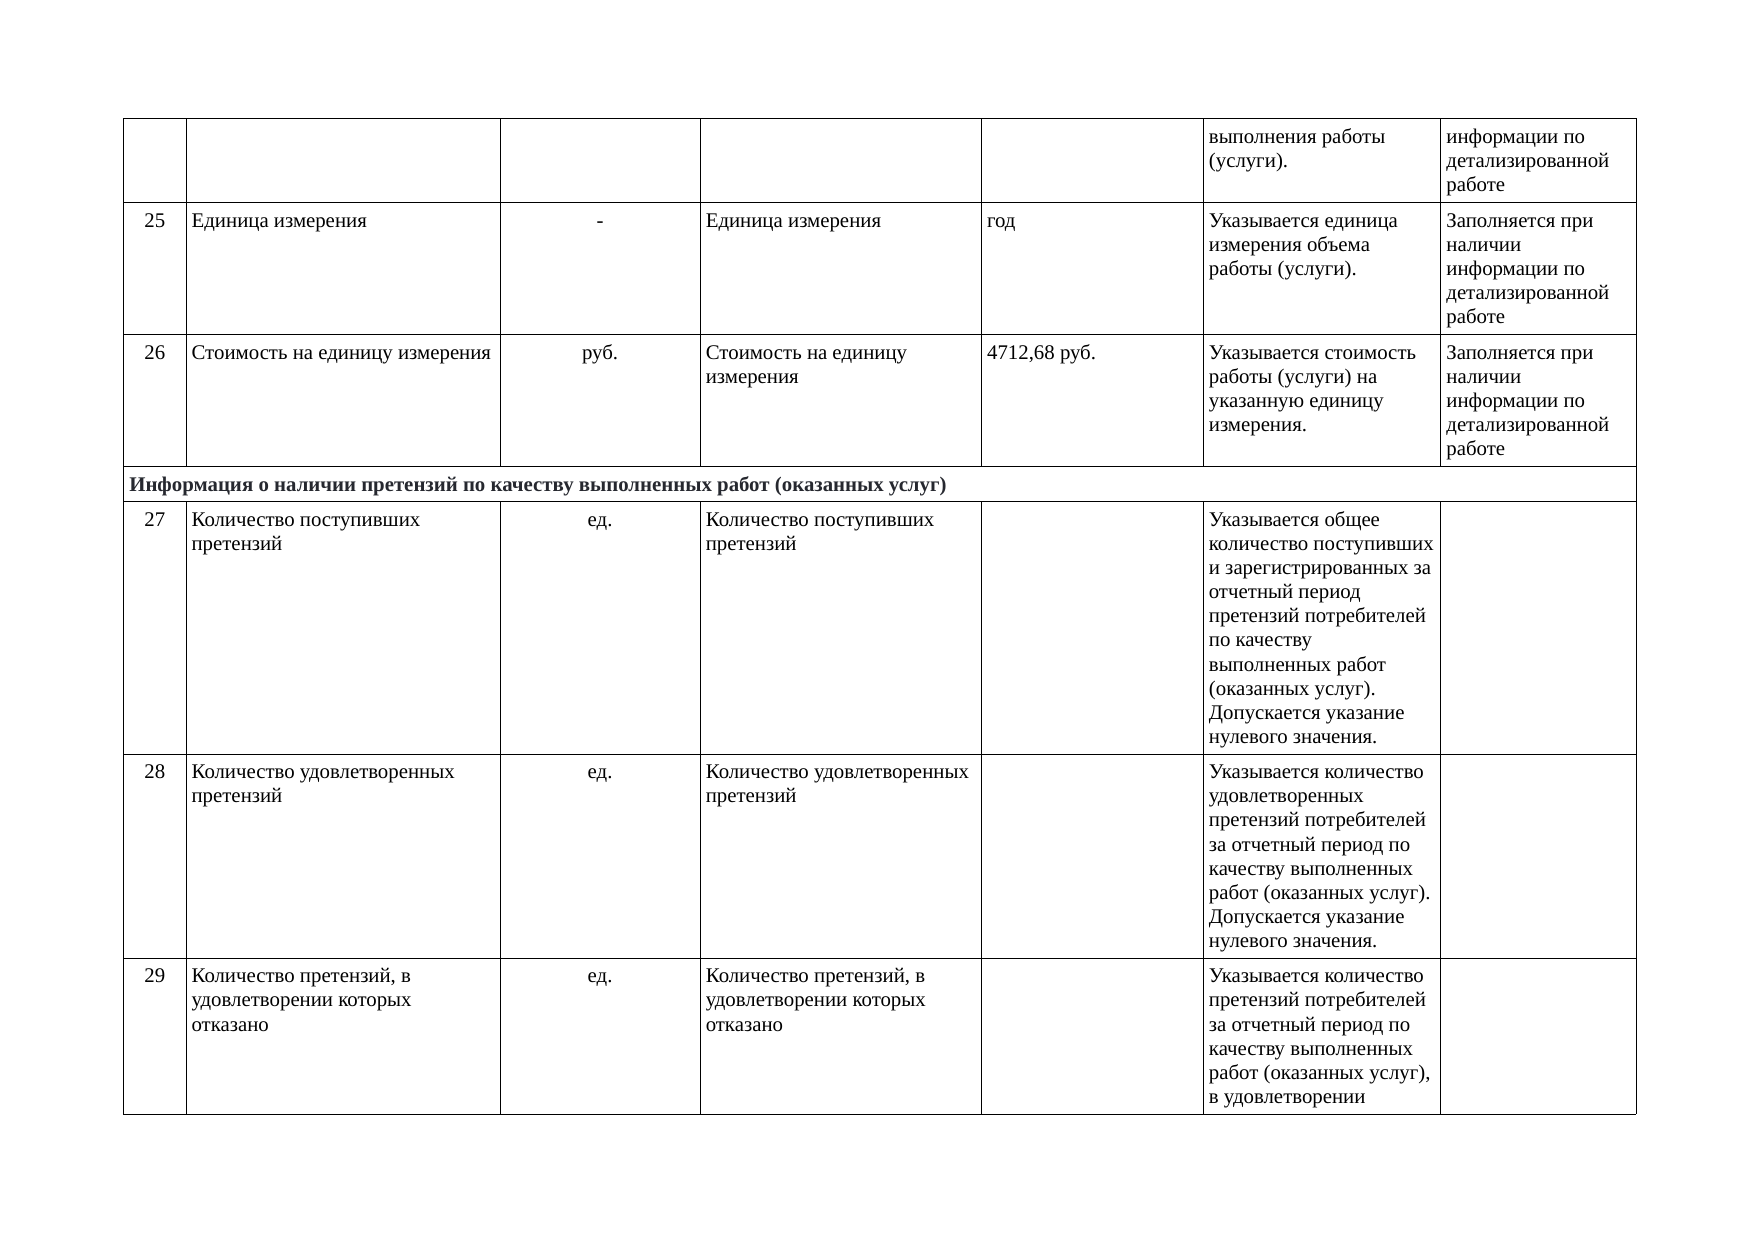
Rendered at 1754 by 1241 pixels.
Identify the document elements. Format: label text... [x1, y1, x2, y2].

table_cell Количество удовлетворенных претензий [187, 755, 500, 957]
table_cell 28 [124, 755, 186, 957]
table_cell Единица измерения [701, 203, 981, 334]
table_cell [982, 959, 1203, 1113]
table_cell [187, 119, 500, 202]
table_cell Количество претензий, в удовлетворении которых отказано [701, 959, 981, 1113]
table_cell - [501, 119, 700, 202]
table_cell 4712,68 руб. [982, 335, 1203, 466]
table_cell ед. [501, 959, 700, 1113]
table_cell Единица измерения [187, 203, 500, 334]
table_cell год [982, 203, 1203, 334]
table_cell 27 [124, 502, 186, 753]
table_cell Количество поступивших претензий [187, 502, 500, 753]
table_cell [124, 119, 186, 202]
table_cell Заполняется при наличии информации по детализированной работе [1441, 203, 1636, 334]
table_cell 25 [124, 203, 186, 334]
table_cell руб. [501, 335, 700, 466]
table_cell Стоимость на единицу измерения [701, 335, 981, 466]
table_cell [982, 502, 1203, 753]
table_cell [1441, 959, 1636, 1113]
table_cell информации по детализированной работе [1441, 119, 1636, 202]
table_cell выполнения работы (услуги). [1204, 119, 1440, 202]
table_cell Заполняется при наличии информации по детализированной работе [1441, 335, 1636, 466]
table_cell Информация о наличии претензий по качеству выполненных работ (оказанных услуг) [124, 467, 1636, 501]
table_cell Указывается общее количество поступивших и зарегистрированных за отчетный период претензий потребителей по качеству выполненных работ (оказанных услуг). Допускается указание нулевого значения. [1204, 502, 1440, 753]
table_cell Количество претензий, в удовлетворении которых отказано [187, 959, 500, 1113]
table_cell Количество удовлетворенных претензий [701, 755, 981, 957]
table_cell Указывается количество претензий потребителей за отчетный период по качеству выполненных работ (оказанных услуг), в удовлетворении [1204, 959, 1440, 1113]
table_cell ед. [501, 755, 700, 957]
table_cell [1441, 502, 1636, 753]
table_cell 29 [124, 959, 186, 1113]
table_cell [1441, 755, 1636, 957]
table_cell [701, 119, 981, 202]
table_cell Указывается единица измерения объема работы (услуги). [1204, 203, 1440, 334]
table_cell 26 [124, 335, 186, 466]
table_cell Количество поступивших претензий [701, 502, 981, 753]
table_cell - [501, 203, 700, 334]
table_cell [982, 755, 1203, 957]
table_cell Указывается количество удовлетворенных претензий потребителей за отчетный период по качеству выполненных работ (оказанных услуг). Допускается указание нулевого значения. [1204, 755, 1440, 957]
table_cell [982, 119, 1203, 202]
table_cell ед. [501, 502, 700, 753]
table_cell Стоимость на единицу измерения [187, 335, 500, 466]
table_cell Указывается стоимость работы (услуги) на указанную единицу измерения. [1204, 335, 1440, 466]
